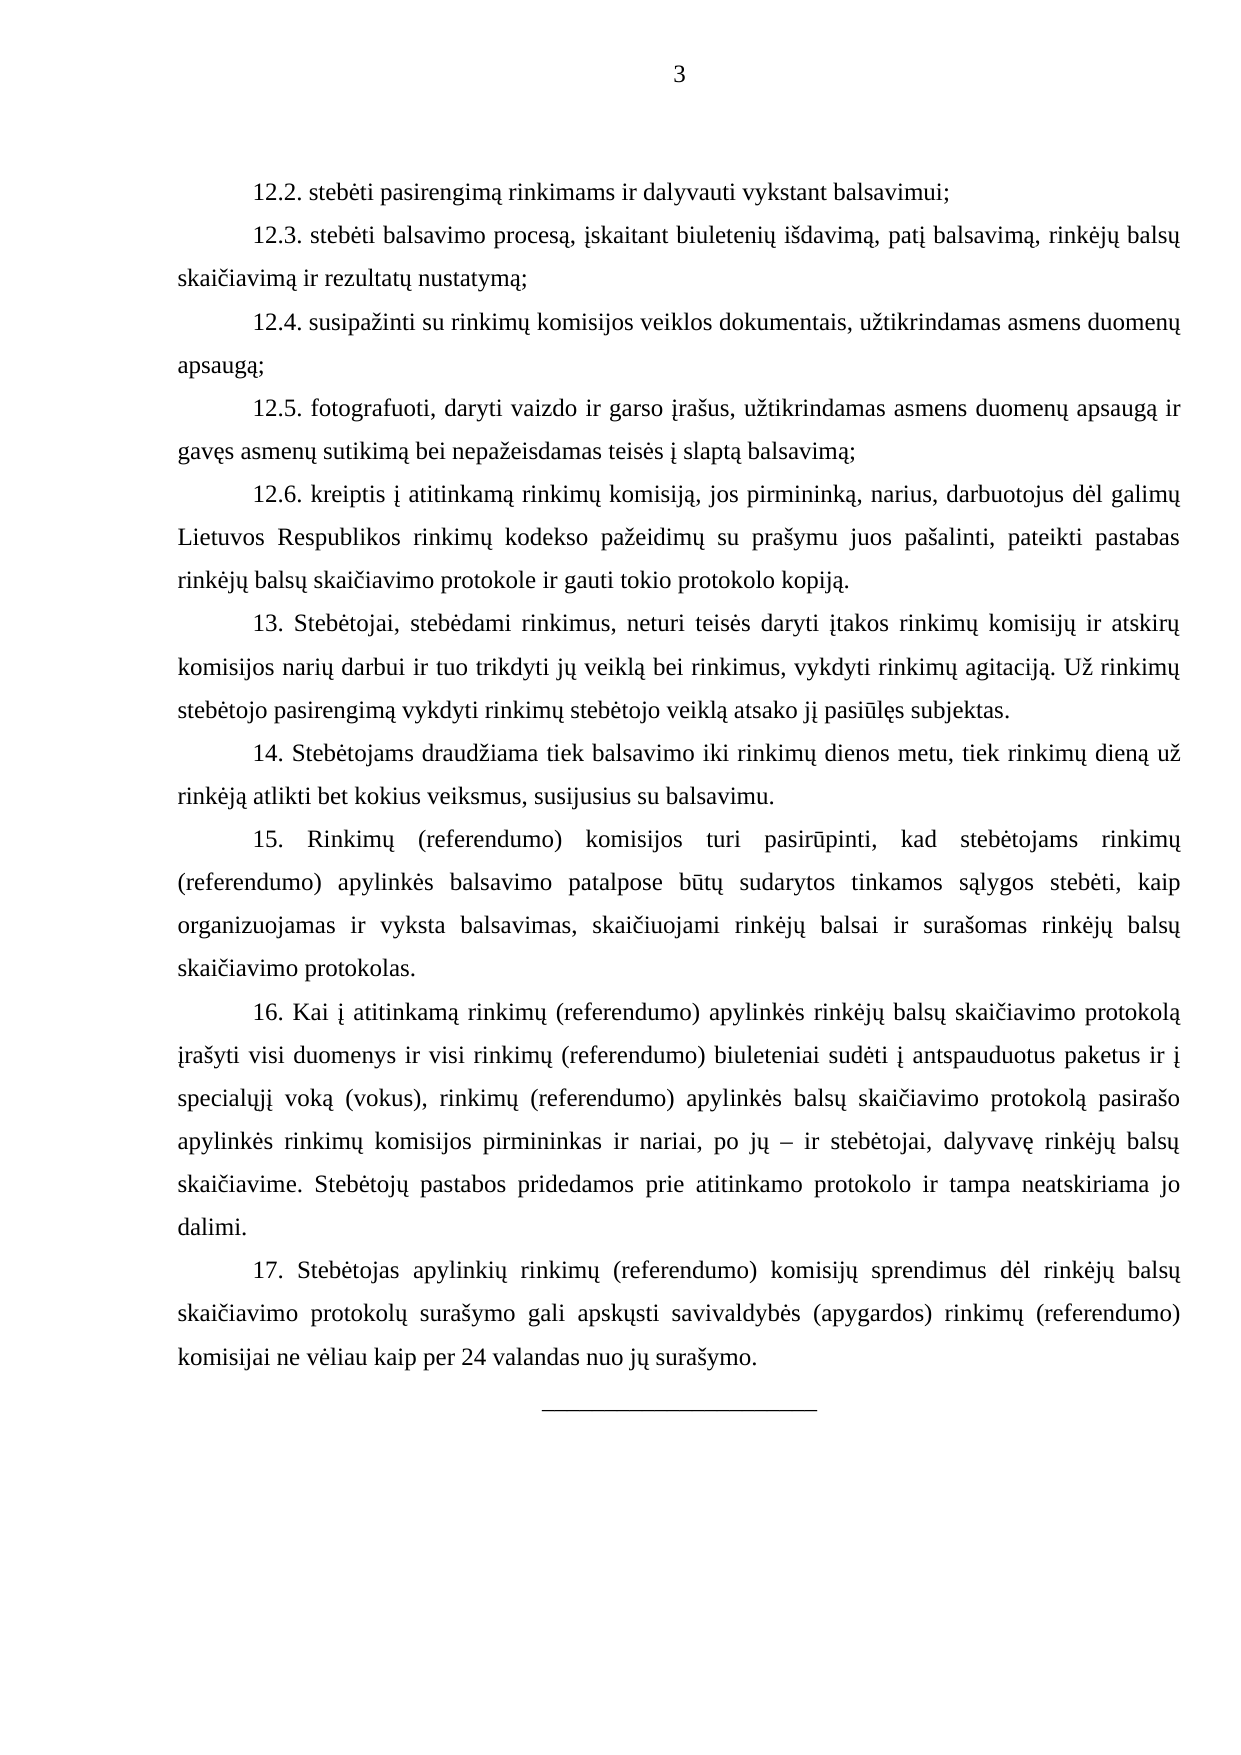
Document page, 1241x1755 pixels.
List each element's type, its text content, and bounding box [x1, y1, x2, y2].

text 17. Stebėtojas apylinkių rinkimų (referendumo) komisijų sprendimus dėl rinkėjų balsų skaičiavimo protokolų surašymo gali apskųsti savivaldybės (apygardos) rinkimų (referendumo) komisijai ne vėliau kaip per 24 valandas nuo jų surašymo. [177, 1255, 1181, 1370]
text 12.2. stebėti pasirengimą rinkimams ir dalyvauti vykstant balsavimui; [177, 177, 1181, 206]
text 13. Stebėtojai, stebėdami rinkimus, neturi teisės daryti įtakos rinkimų komisijų ir atskirų komisijos narių darbui ir tuo trikdyti jų veiklą bei rinkimus, vykdyti rinkimų agitaciją. Už rinkimų stebėtojo pasirengimą vykdyti rinkimų stebėtojo veiklą atsako jį pasiūlęs subjektas. [177, 608, 1181, 723]
text 16. Kai į atitinkamą rinkimų (referendumo) apylinkės rinkėjų balsų skaičiavimo protokolą įrašyti visi duomenys ir visi rinkimų (referendumo) biuleteniai sudėti į antspauduotus paketus ir į specialųjį voką (vokus), rinkimų (referendumo) apylinkės balsų skaičiavimo protokolą pasirašo apylinkės rinkimų komisijos pirmininkas ir nariai, po jų – ir stebėtojai, dalyvavę rinkėjų balsų skaičiavime. Stebėtojų pastabos pridedamos prie atitinkamo protokolo ir tampa neatskiriama jo dalimi. [177, 997, 1181, 1241]
text 12.6. kreiptis į atitinkamą rinkimų komisiją, jos pirmininką, narius, darbuotojus dėl galimų Lietuvos Respublikos rinkimų kodekso pažeidimų su prašymu juos pašalinti, pateikti pastabas rinkėjų balsų skaičiavimo protokole ir gauti tokio protokolo kopiją. [177, 479, 1181, 594]
text 12.3. stebėti balsavimo procesą, įskaitant biuletenių išdavimą, patį balsavimą, rinkėjų balsų skaičiavimą ir rezultatų nustatymą; [177, 220, 1181, 292]
text 12.4. susipažinti su rinkimų komisijos veiklos dokumentais, užtikrindamas asmens duomenų apsaugą; [177, 307, 1181, 378]
text ______________________ [177, 1385, 1181, 1413]
text 12.5. fotografuoti, daryti vaizdo ir garso įrašus, užtikrindamas asmens duomenų apsaugą ir gavęs asmenų sutikimą bei nepažeisdamas teisės į slaptą balsavimą; [177, 393, 1181, 465]
text 15. Rinkimų (referendumo) komisijos turi pasirūpinti, kad stebėtojams rinkimų (referendumo) apylinkės balsavimo patalpose būtų sudarytos tinkamos sąlygos stebėti, kaip organizuojamas ir vyksta balsavimas, skaičiuojami rinkėjų balsai ir surašomas rinkėjų balsų skaičiavimo protokolas. [177, 824, 1181, 982]
text 14. Stebėtojams draudžiama tiek balsavimo iki rinkimų dienos metu, tiek rinkimų dieną už rinkėją atlikti bet kokius veiksmus, susijusius su balsavimu. [177, 738, 1181, 810]
